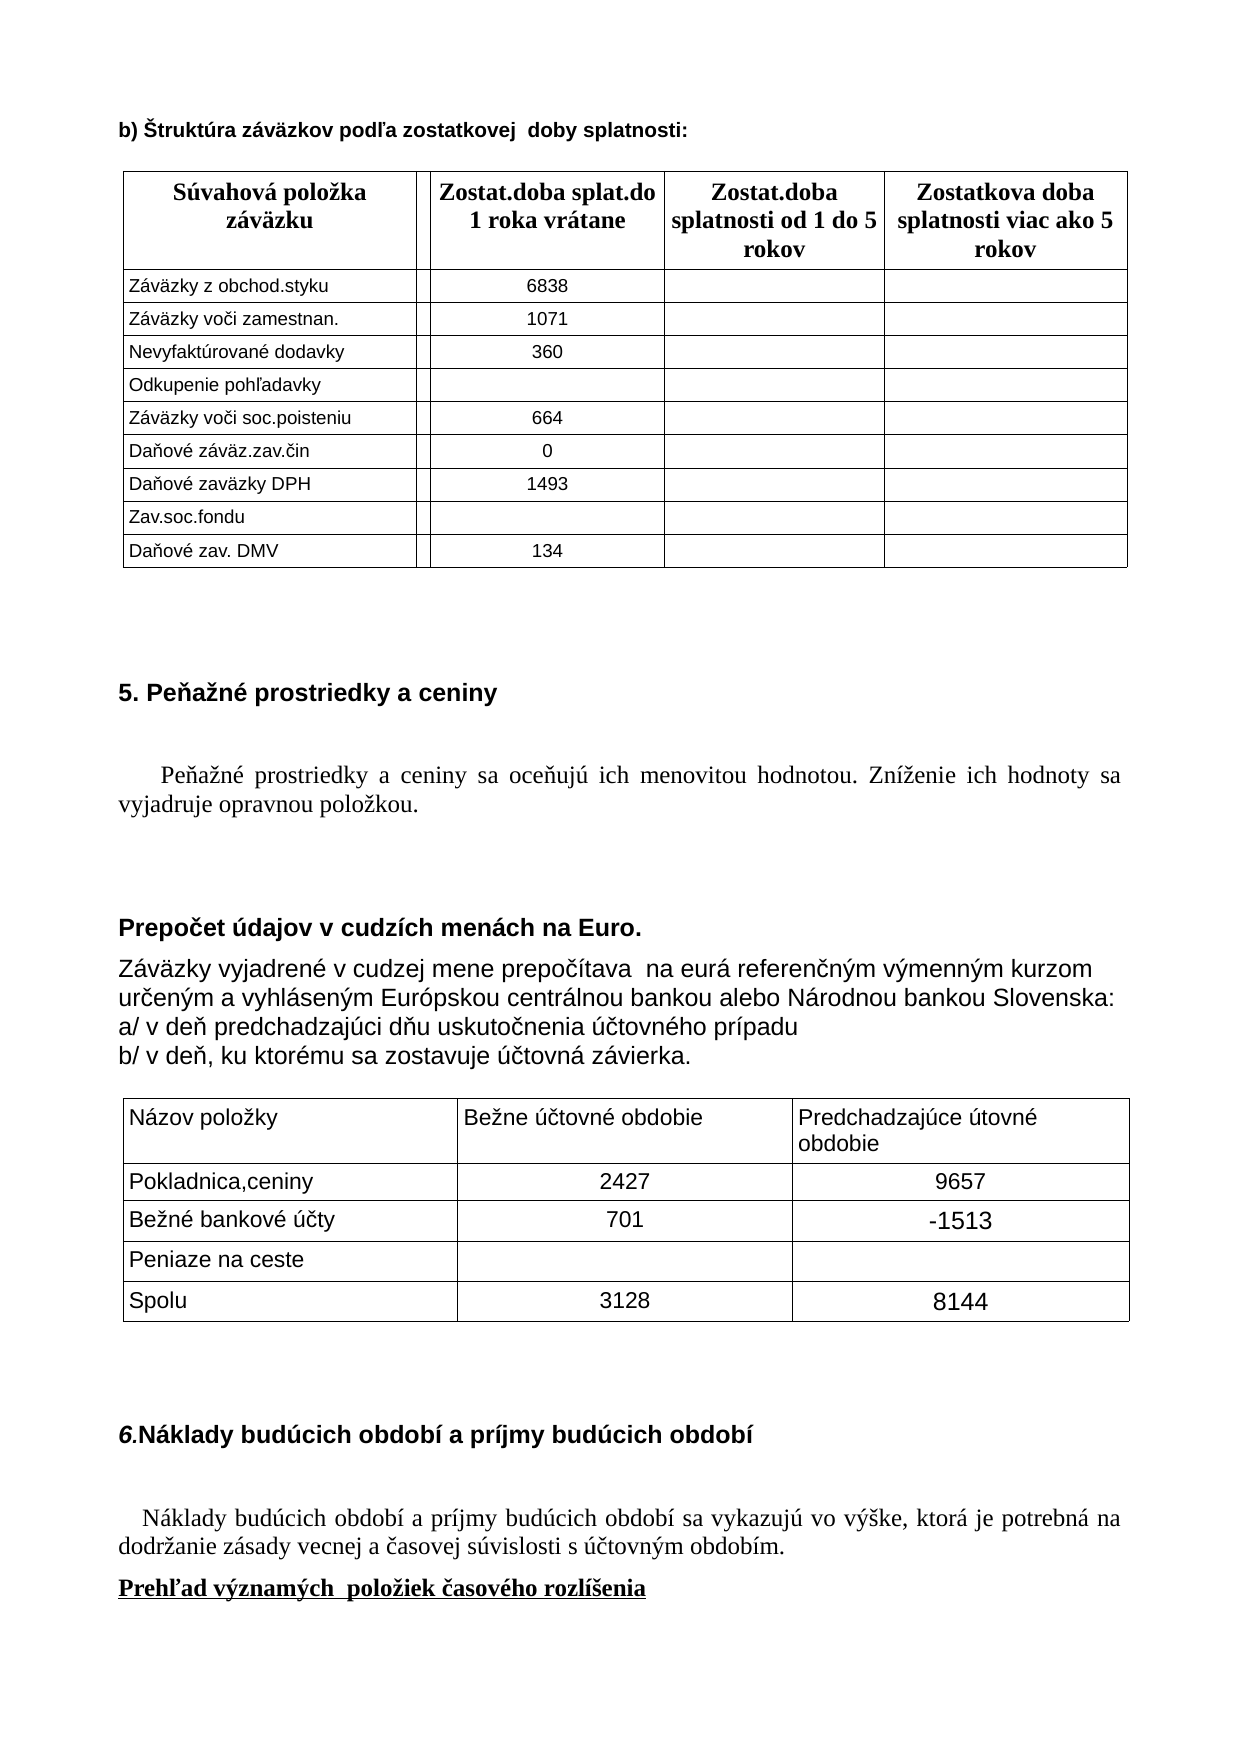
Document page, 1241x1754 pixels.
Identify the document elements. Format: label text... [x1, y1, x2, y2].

table_cell Záväzky z obchod.styku [124, 270, 416, 302]
text 5. Peňažné prostriedky a ceniny [118, 678, 1122, 707]
table_cell [793, 1242, 1129, 1281]
text Prepočet údajov v cudzích menách na Euro. [118, 913, 1122, 942]
table_cell [417, 369, 430, 401]
table_cell [665, 469, 884, 501]
text Záväzky vyjadrené v cudzej mene prepočítava na eurá referenčným výmenným kurzom určeným a vyhláseným Európskou centrálnou bankou alebo Národnou bankou Slovenska: [118, 954, 1122, 1012]
table_cell 360 [431, 336, 664, 368]
table_cell [885, 270, 1127, 302]
table_cell [665, 303, 884, 335]
text Náklady budúcich období a príjmy budúcich období sa vykazujú vo výške, ktorá je potrebná na dodržanie zásady vecnej a časovej súvislosti s účtovným obdobím. [118, 1503, 1122, 1560]
table_cell [665, 336, 884, 368]
table_cell [885, 303, 1127, 335]
table_cell [458, 1242, 792, 1281]
table_cell [885, 435, 1127, 467]
table_cell Peniaze na ceste [124, 1242, 457, 1281]
table_cell [417, 502, 430, 534]
table_header Zostat.doba splat.do 1 roka vrátane [431, 172, 664, 269]
table_cell [665, 535, 884, 567]
table_cell Daňové zaväzky DPH [124, 469, 416, 501]
text b) Štruktúra záväzkov podľa zostatkovej doby splatnosti: [118, 118, 1122, 142]
table_cell [885, 469, 1127, 501]
table_cell [885, 402, 1127, 434]
table_header Súvahová položka záväzku [124, 172, 416, 269]
table_cell Bežné bankové účty [124, 1201, 457, 1241]
table_cell Spolu [124, 1282, 457, 1321]
table_cell [665, 435, 884, 467]
text a/ v deň predchadzajúci dňu uskutočnenia účtovného prípadu [118, 1012, 1122, 1041]
table_cell [665, 369, 884, 401]
table_cell [665, 502, 884, 534]
table_header Zostat.doba splatnosti od 1 do 5 rokov [665, 172, 884, 269]
table_header Predchadzajúce útovné obdobie [793, 1099, 1129, 1162]
text b/ v deň, ku ktorému sa zostavuje účtovná závierka. [118, 1041, 1122, 1069]
table_cell 9657 [793, 1164, 1129, 1200]
table_cell [665, 270, 884, 302]
table_cell 3128 [458, 1282, 792, 1321]
table_cell [417, 535, 430, 567]
table_cell [885, 336, 1127, 368]
table_cell [417, 336, 430, 368]
table_cell 134 [431, 535, 664, 567]
table_cell Nevyfaktúrované dodavky [124, 336, 416, 368]
text Prehľad významých položiek časového rozlíšenia [118, 1573, 1122, 1601]
table_cell 701 [458, 1201, 792, 1241]
table_cell Záväzky voči zamestnan. [124, 303, 416, 335]
table_cell [885, 502, 1127, 534]
table_header Zostatkova doba splatnosti viac ako 5 rokov [885, 172, 1127, 269]
table_cell 8144 [793, 1282, 1129, 1321]
table_cell Daňové záväz.zav.čin [124, 435, 416, 467]
text Peňažné prostriedky a ceniny sa oceňujú ich menovitou hodnotou. Zníženie ich hodnoty sa vyjadruje opravnou položkou. [118, 761, 1122, 818]
table_cell [417, 402, 430, 434]
table_cell [417, 435, 430, 467]
table_cell 664 [431, 402, 664, 434]
table_header Bežne účtovné obdobie [458, 1099, 792, 1162]
table_cell [431, 369, 664, 401]
table_cell Záväzky voči soc.poisteniu [124, 402, 416, 434]
table_cell Daňové zav. DMV [124, 535, 416, 567]
table_cell 6838 [431, 270, 664, 302]
table_header Názov položky [124, 1099, 457, 1162]
table_cell 2427 [458, 1164, 792, 1200]
table_cell 1071 [431, 303, 664, 335]
table_cell [417, 270, 430, 302]
table_cell 0 [431, 435, 664, 467]
table_cell Pokladnica,ceniny [124, 1164, 457, 1200]
table_cell Zav.soc.fondu [124, 502, 416, 534]
table_cell [417, 303, 430, 335]
table_cell Odkupenie pohľadavky [124, 369, 416, 401]
table_cell [885, 369, 1127, 401]
table_cell [417, 469, 430, 501]
table_cell -1513 [793, 1201, 1129, 1241]
text 6.Náklady budúcich období a príjmy budúcich období [118, 1420, 1122, 1449]
table_cell [665, 402, 884, 434]
table_cell 1493 [431, 469, 664, 501]
table_header [417, 172, 430, 269]
table_cell [885, 535, 1127, 567]
table_cell [431, 502, 664, 534]
